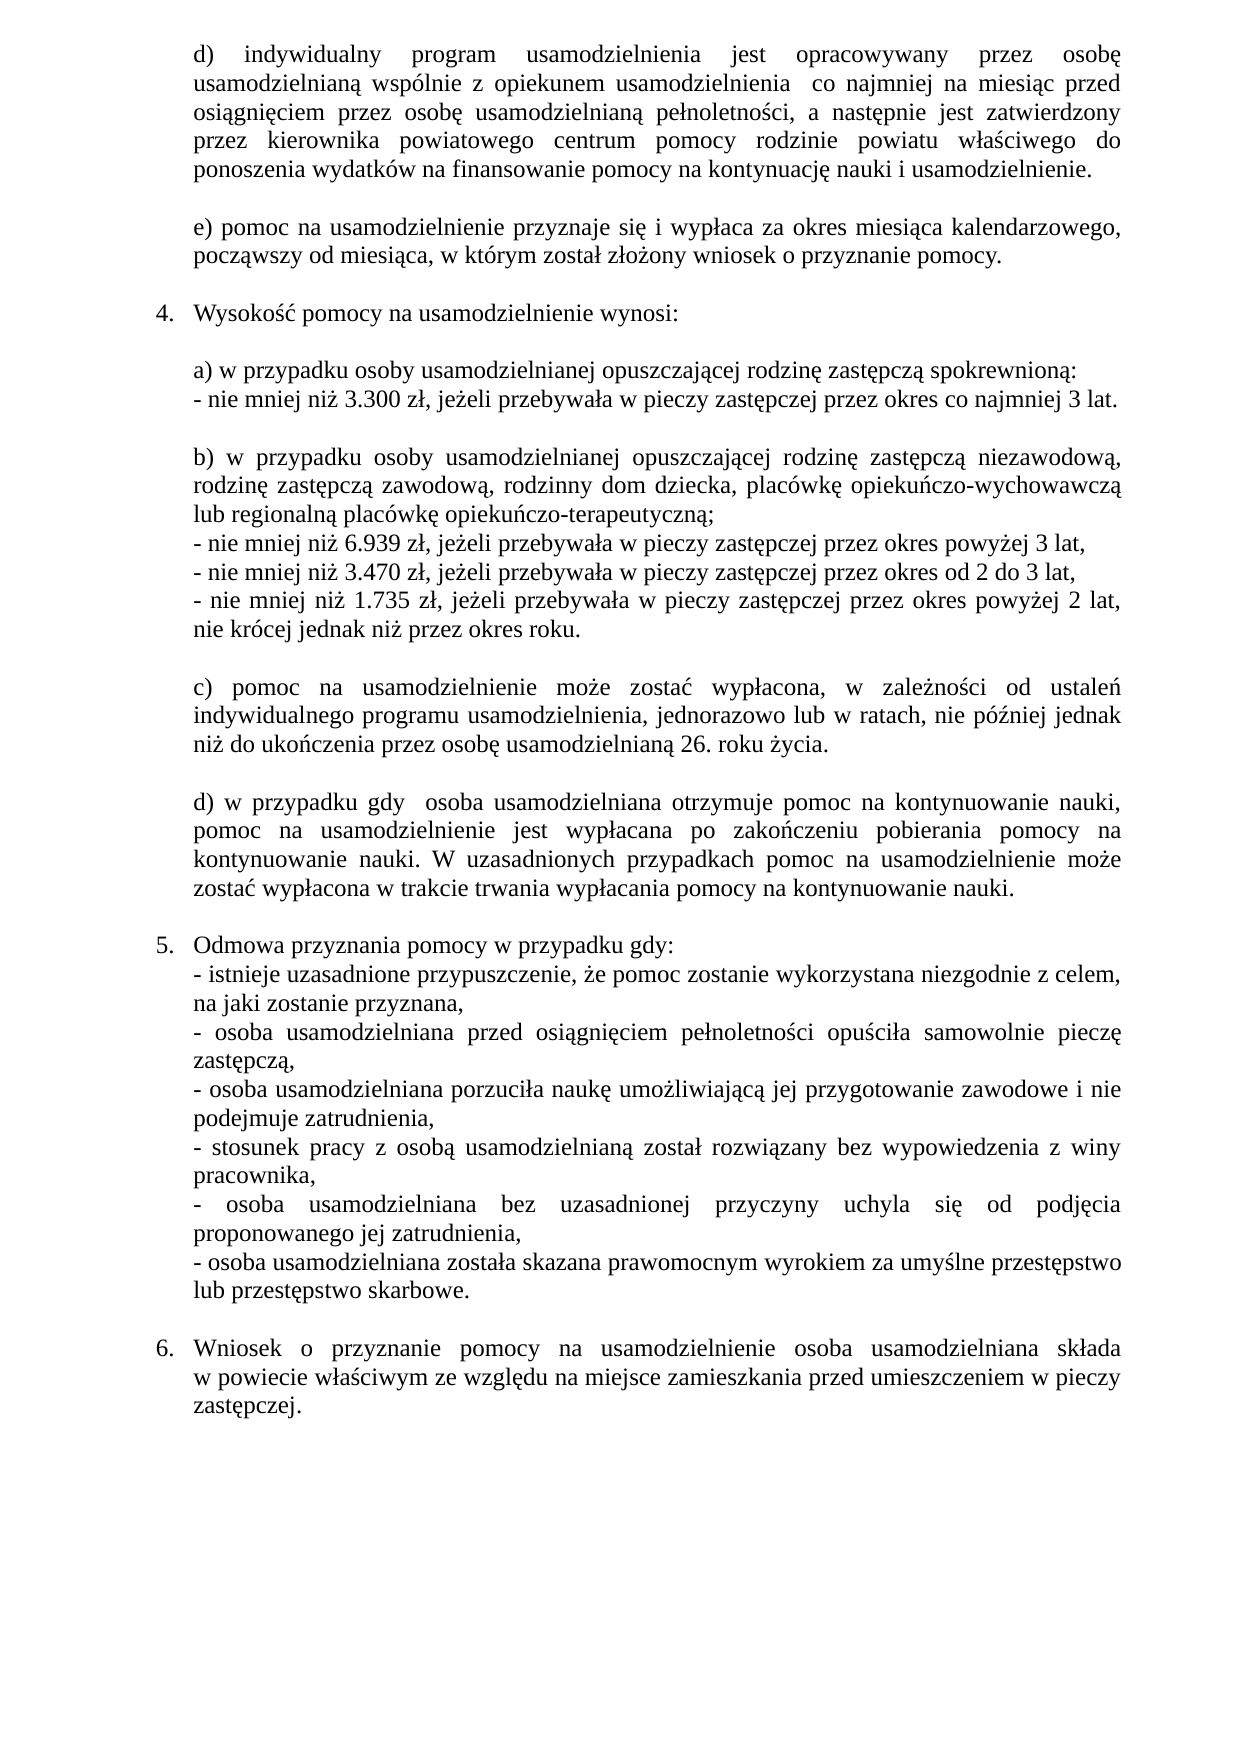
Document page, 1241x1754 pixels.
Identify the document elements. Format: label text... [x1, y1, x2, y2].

list b) w przypadku osoby usamodzielnianej opuszczającej rodzinę zastępczą niezawodową, rodzinę zastępczą zawodową, rodzinny dom dziecka, placówkę opiekuńczo-wychowawczą lub regionalną placówkę opiekuńczo-terapeutyczną; [156, 442, 1122, 528]
list - istnieje uzasadnione przypuszczenie, że pomoc zostanie wykorzystana niezgodnie z celem, na jaki zostanie przyznana, [156, 959, 1122, 1017]
list - nie mniej niż 1.735 zł, jeżeli przebywała w pieczy zastępczej przez okres powyżej 2 lat, nie krócej jednak niż przez okres roku. [156, 585, 1122, 643]
list a) w przypadku osoby usamodzielnianej opuszczającej rodzinę zastępczą spokrewnioną: [156, 355, 1122, 384]
list Wysokość pomocy na usamodzielnienie wynosi: [156, 298, 1122, 327]
list c) pomoc na usamodzielnienie może zostać wypłacona, w zależności od ustaleń indywidualnego programu usamodzielnienia, jednorazowo lub w ratach, nie później jednak niż do ukończenia przez osobę usamodzielnianą 26. roku życia. [156, 672, 1122, 758]
list - osoba usamodzielniana została skazana prawomocnym wyrokiem za umyślne przestępstwo lub przestępstwo skarbowe. [156, 1247, 1122, 1304]
list - stosunek pracy z osobą usamodzielnianą został rozwiązany bez wypowiedzenia z winy pracownika, [156, 1132, 1122, 1189]
list e) pomoc na usamodzielnienie przyznaje się i wypłaca za okres miesiąca kalendarzowego, począwszy od miesiąca, w którym został złożony wniosek o przyznanie pomocy. [156, 212, 1122, 269]
list Wniosek o przyznanie pomocy na usamodzielnienie osoba usamodzielniana składa w powiecie właściwym ze względu na miejsce zamieszkania przed umieszczeniem w pieczy zastępczej. [156, 1333, 1122, 1419]
list - nie mniej niż 3.470 zł, jeżeli przebywała w pieczy zastępczej przez okres od 2 do 3 lat, [156, 557, 1122, 585]
list d) w przypadku gdy osoba usamodzielniana otrzymuje pomoc na kontynuowanie nauki, pomoc na usamodzielnienie jest wypłacana po zakończeniu pobierania pomocy na kontynuowanie nauki. W uzasadnionych przypadkach pomoc na usamodzielnienie może zostać wypłacona w trakcie trwania wypłacania pomocy na kontynuowanie nauki. [156, 787, 1122, 902]
list d) indywidualny program usamodzielnienia jest opracowywany przez osobę usamodzielnianą wspólnie z opiekunem usamodzielnienia co najmniej na miesiąc przed osiągnięciem przez osobę usamodzielnianą pełnoletności, a następnie jest zatwierdzony przez kierownika powiatowego centrum pomocy rodzinie powiatu właściwego do ponoszenia wydatków na finansowanie pomocy na kontynuację nauki i usamodzielnienie. [156, 39, 1122, 183]
list - osoba usamodzielniana porzuciła naukę umożliwiającą jej przygotowanie zawodowe i nie podejmuje zatrudnienia, [156, 1074, 1122, 1132]
list - osoba usamodzielniana bez uzasadnionej przyczyny uchyla się od podjęcia proponowanego jej zatrudnienia, [156, 1189, 1122, 1247]
list - nie mniej niż 3.300 zł, jeżeli przebywała w pieczy zastępczej przez okres co najmniej 3 lat. [156, 384, 1122, 413]
list - osoba usamodzielniana przed osiągnięciem pełnoletności opuściła samowolnie pieczę zastępczą, [156, 1017, 1122, 1074]
list - nie mniej niż 6.939 zł, jeżeli przebywała w pieczy zastępczej przez okres powyżej 3 lat, [156, 528, 1122, 557]
list Odmowa przyznania pomocy w przypadku gdy: [156, 930, 1122, 959]
